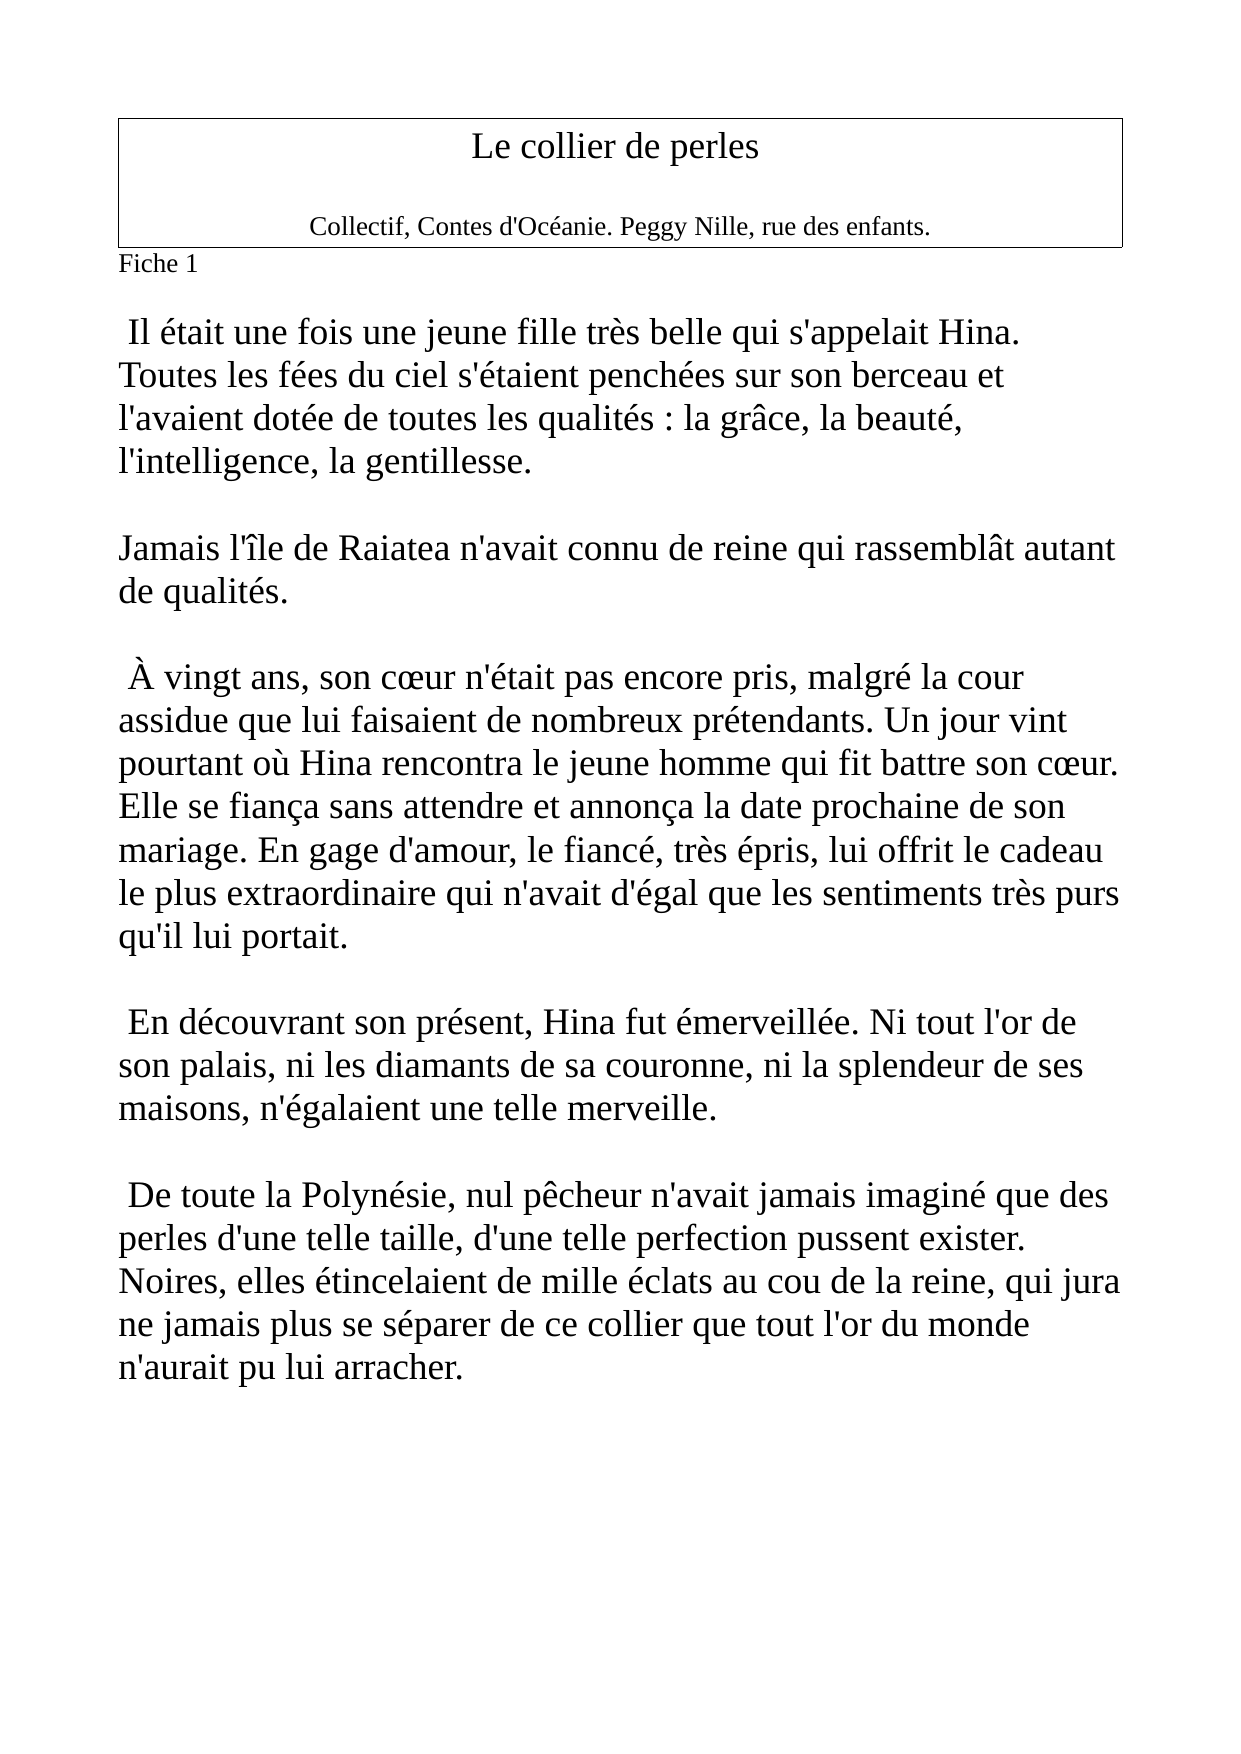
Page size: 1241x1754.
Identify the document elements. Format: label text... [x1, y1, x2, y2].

table_header Le collier de perles Collectif, Contes d'Océanie. Peggy Nille, rue des enfants. [119, 119, 1122, 247]
text De toute la Polynésie, nul pêcheur n'avait jamais imaginé que des perles d'une telle taille, d'une telle perfection pussent exister. Noires, elles étincelaient de mille éclats au cou de la reine, qui jura ne jamais plus se séparer de ce collier que tout l'or du monde n'aurait pu lui arracher. [118, 1172, 1122, 1474]
text Il était une fois une jeune fille très belle qui s'appelait Hina. Toutes les fées du ciel s'étaient penchées sur son berceau et l'avaient dotée de toutes les qualités : la grâce, la beauté, l'intelligence, la gentillesse. [118, 309, 1122, 482]
text Fiche 1 [118, 248, 1122, 278]
text Jamais l'île de Raiatea n'avait connu de reine qui rassemblât autant de qualités. [118, 525, 1122, 611]
text En découvrant son présent, Hina fut émerveillée. Ni tout l'or de son palais, ni les diamants de sa couronne, ni la splendeur de ses maisons, n'égalaient une telle merveille. [118, 999, 1122, 1129]
text À vingt ans, son cœur n'était pas encore pris, malgré la cour assidue que lui faisaient de nombreux prétendants. Un jour vint pourtant où Hina rencontra le jeune homme qui fit battre son cœur. Elle se fiança sans attendre et annonça la date prochaine de son mariage. En gage d'amour, le fiancé, très épris, lui offrit le cadeau le plus extraordinaire qui n'avait d'égal que les sentiments très purs qu'il lui portait. [118, 611, 1122, 956]
